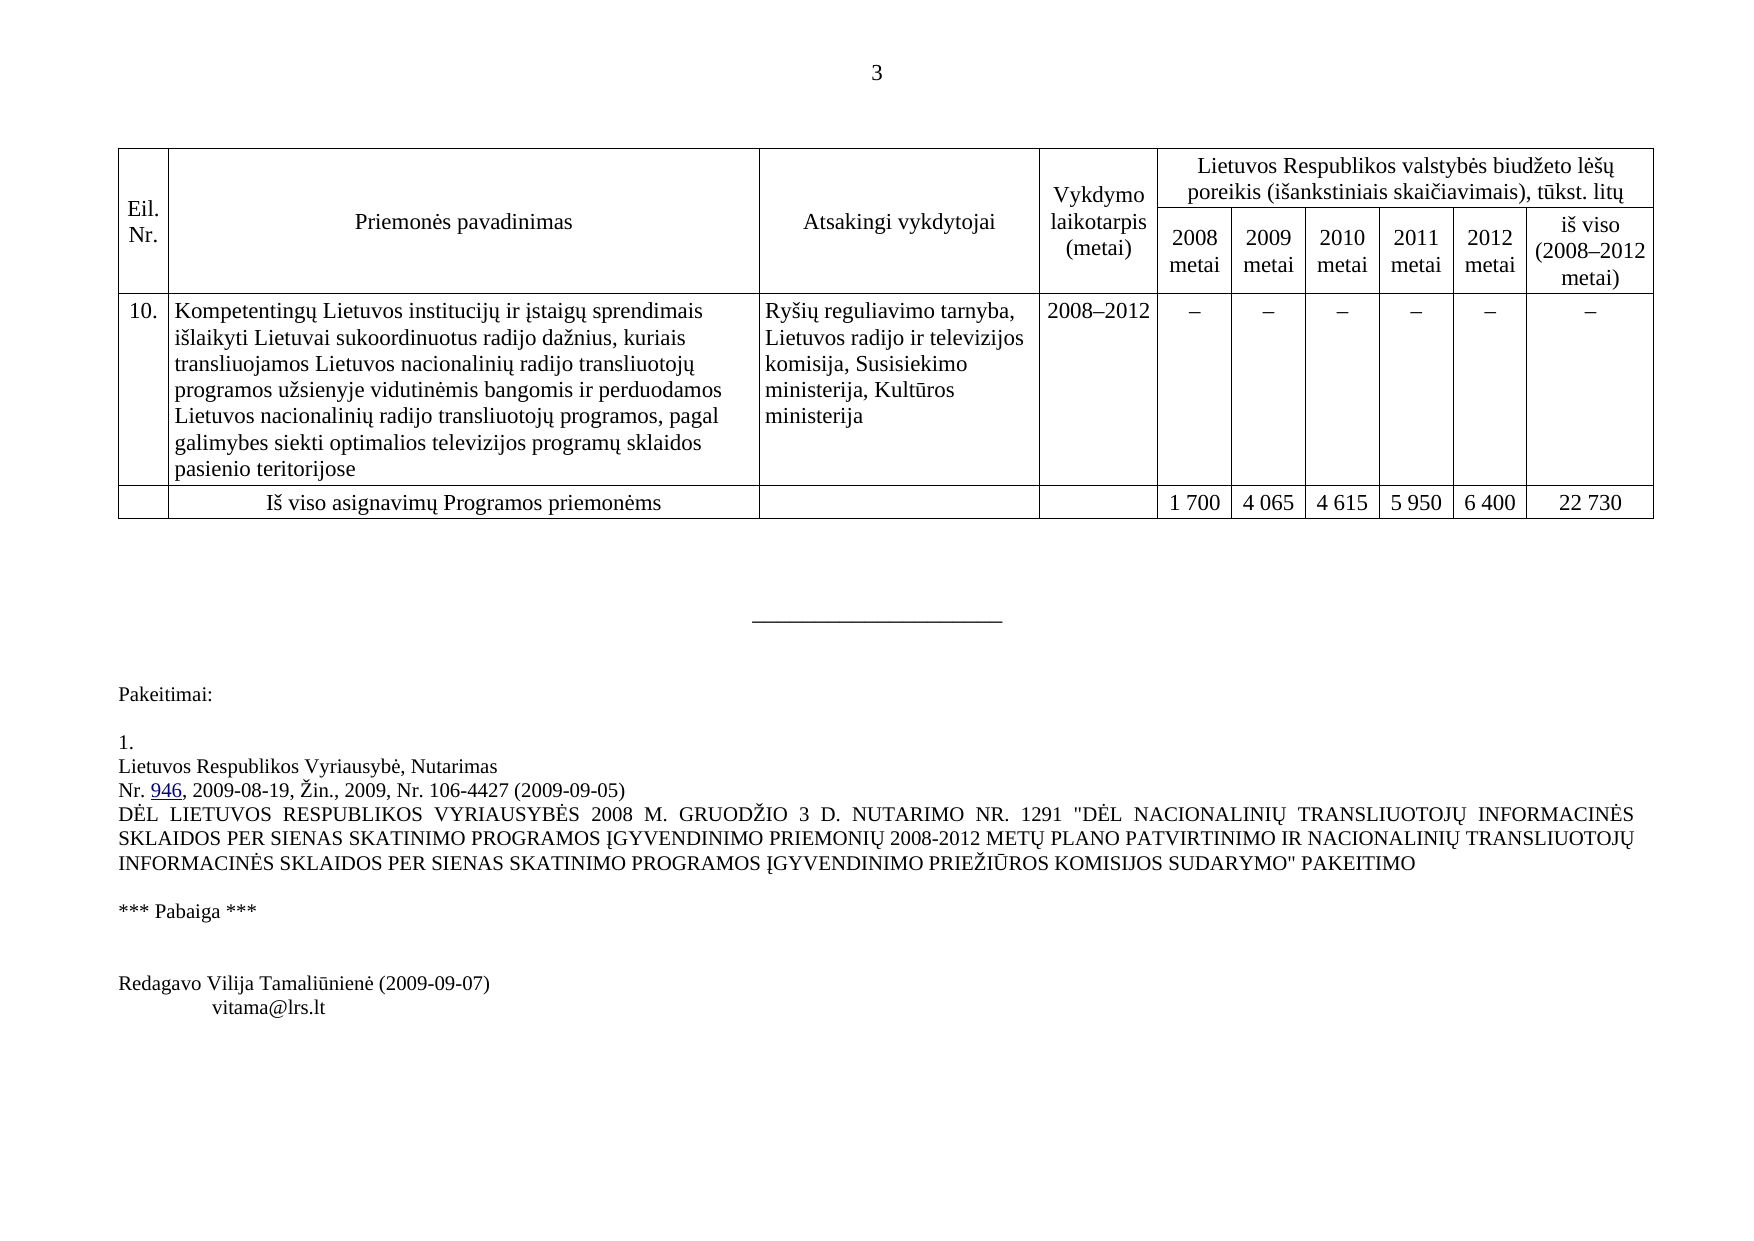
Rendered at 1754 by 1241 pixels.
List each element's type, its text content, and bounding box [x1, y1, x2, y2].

table_cell Ryšių reguliavimo tarnyba, Lietuvos radijo ir televizijos komisija, Susisiekimo ministerija, Kultūros ministerija [760, 294, 1039, 484]
text 1. [118, 730, 1636, 754]
table_cell 2008–2012 [1040, 294, 1157, 484]
table_cell 2009 metai [1232, 208, 1305, 293]
table_cell 22 730 [1527, 486, 1653, 518]
text Nr. 946, 2009-08-19, Žin., 2009, Nr. 106-4427 (2009-09-05) [118, 778, 1636, 802]
table_cell 2010 metai [1306, 208, 1379, 293]
table_cell – [1232, 294, 1305, 484]
table_cell 1 700 [1158, 486, 1231, 518]
text Pakeitimai: [118, 682, 1636, 706]
table_cell [760, 486, 1039, 518]
table_cell [119, 486, 168, 518]
text Lietuvos Respublikos Vyriausybė, Nutarimas [118, 754, 1636, 778]
table_cell 10. [119, 294, 168, 484]
table_cell – [1380, 294, 1453, 484]
text *** Pabaiga *** [118, 898, 1636, 923]
table_cell iš viso (2008–2012 metai) [1527, 208, 1653, 293]
table_cell 2011 metai [1380, 208, 1453, 293]
table_cell – [1527, 294, 1653, 484]
table_cell 5 950 [1380, 486, 1453, 518]
table_cell 6 400 [1454, 486, 1526, 518]
text vitama@lrs.lt [118, 995, 1636, 1019]
table_cell 2012 metai [1454, 208, 1526, 293]
table_cell [1040, 486, 1157, 518]
text Redagavo Vilija Tamaliūnienė (2009-09-07) [118, 971, 1636, 995]
table_cell 4 615 [1306, 486, 1379, 518]
table_header Priemonės pavadinimas [169, 149, 759, 293]
table_cell Iš viso asignavimų Programos priemonėms [169, 486, 759, 518]
table_cell – [1454, 294, 1526, 484]
table_header Eil. Nr. [119, 149, 168, 293]
text DĖL LIETUVOS RESPUBLIKOS VYRIAUSYBĖS 2008 M. GRUODŽIO 3 D. NUTARIMO NR. 1291 "DĖL NACIONALINIŲ TRANSLIUOTOJŲ INFORMACINĖS SKLAIDOS PER SIENAS SKATINIMO PROGRAMOS ĮGYVENDINIMO PRIEMONIŲ 2008-2012 METŲ PLANO PATVIRTINIMO IR NACIONALINIŲ TRANSLIUOTOJŲ INFORMACINĖS SKLAIDOS PER SIENAS SKATINIMO PROGRAMOS ĮGYVENDINIMO PRIEŽIŪROS KOMISIJOS SUDARYMO" PAKEITIMO [118, 802, 1636, 874]
table_header Vykdymo laikotarpis (metai) [1040, 149, 1157, 293]
table_header Atsakingi vykdytojai [760, 149, 1039, 293]
table_cell 2008 metai [1158, 208, 1231, 293]
table_header Lietuvos Respublikos valstybės biudžeto lėšų poreikis (išankstiniais skaičiavimais), tūkst. litų [1158, 149, 1653, 207]
table_cell Kompetentingų Lietuvos institucijų ir įstaigų sprendimais išlaikyti Lietuvai sukoordinuotus radijo dažnius, kuriais transliuojamos Lietuvos nacionalinių radijo transliuotojų programos užsienyje vidutinėmis bangomis ir perduodamos Lietuvos nacionalinių radijo transliuotojų programos, pagal galimybes siekti optimalios televizijos programų sklaidos pasienio teritorijose [169, 294, 759, 484]
text –––––––––––––––––––– [118, 605, 1636, 634]
table_cell 4 065 [1232, 486, 1305, 518]
table_cell – [1306, 294, 1379, 484]
table_cell – [1158, 294, 1231, 484]
